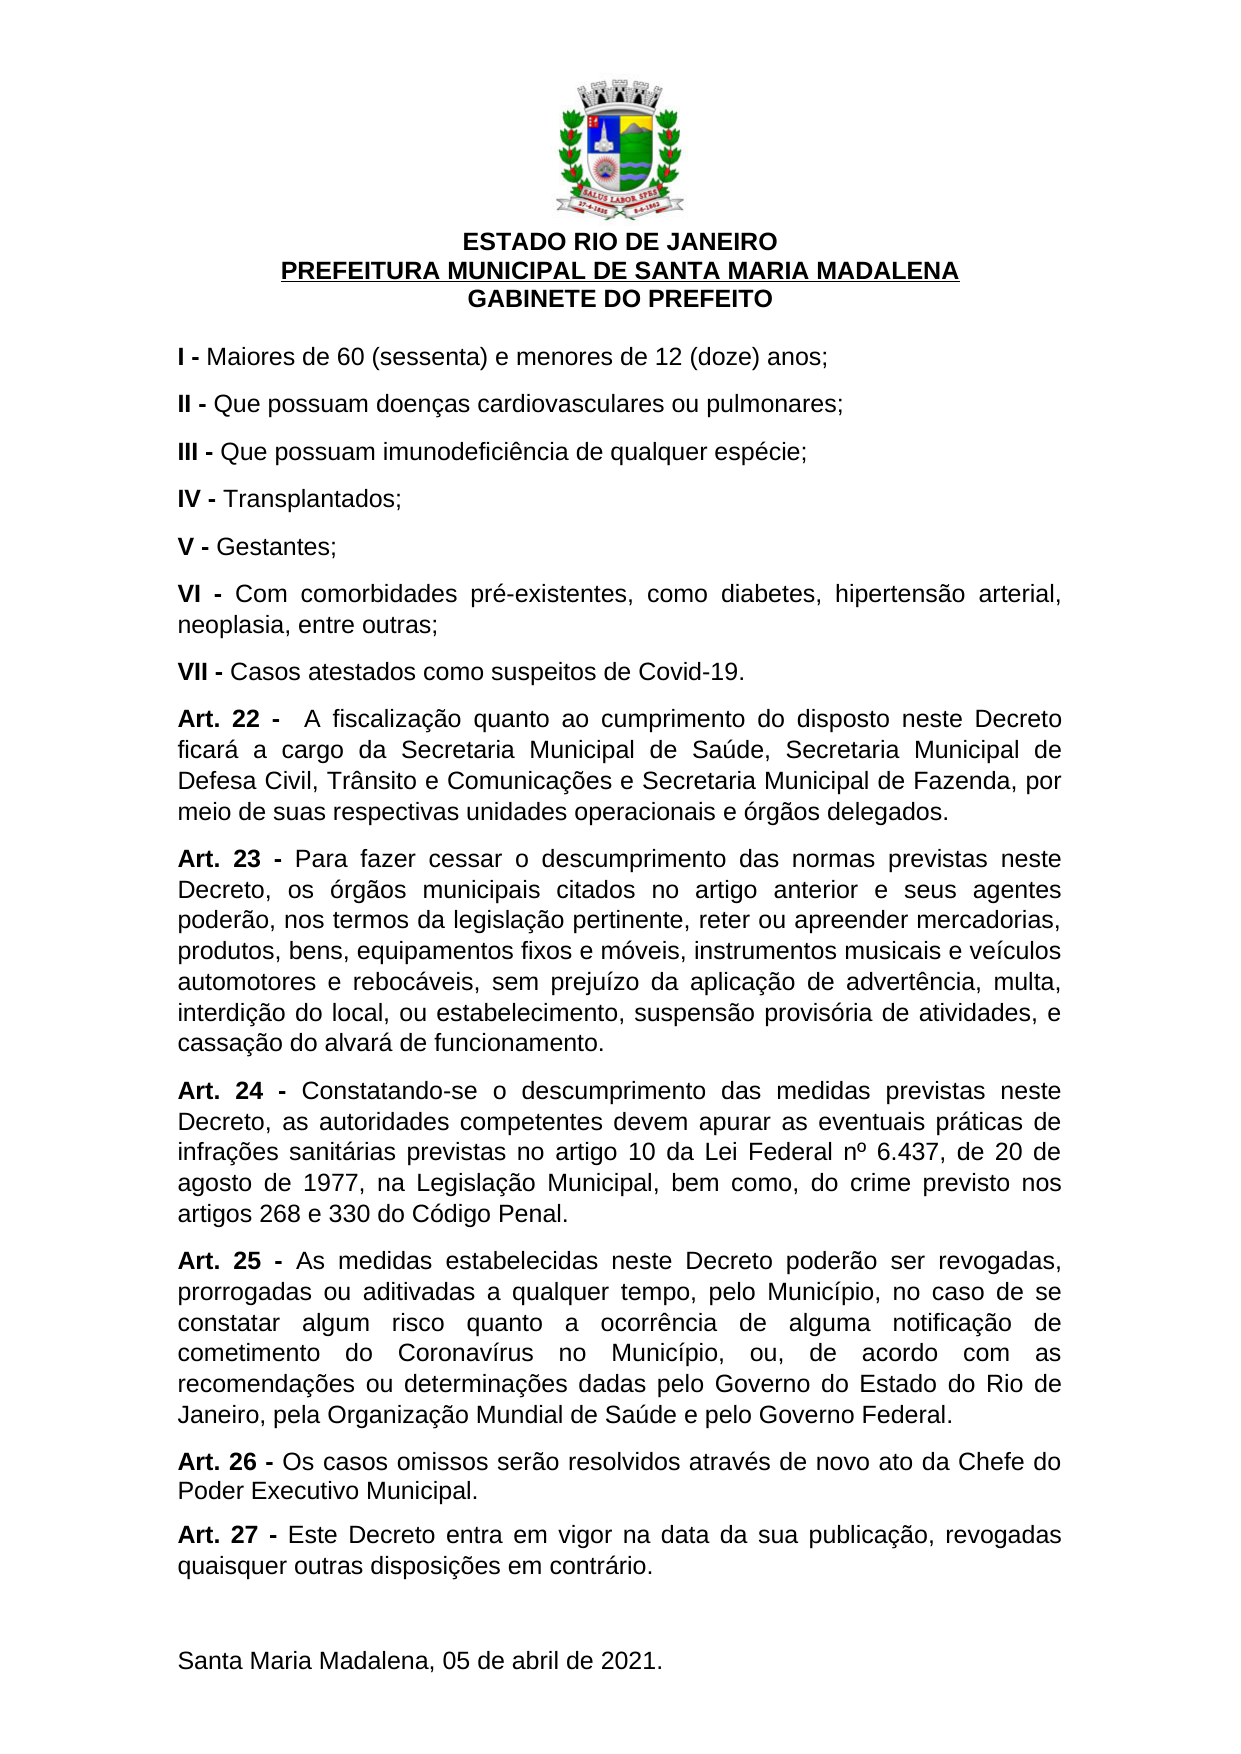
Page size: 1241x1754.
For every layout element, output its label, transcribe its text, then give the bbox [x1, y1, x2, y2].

text Santa Maria Madalena, 05 de abril de 2021. [177, 1646, 1063, 1674]
text I - Maiores de 60 (sessenta) e menores de 12 (doze) anos; [177, 342, 1063, 371]
text Art. 22 - A fiscalização quanto ao cumprimento do disposto neste Decreto ficará a cargo da Secretaria Municipal de Saúde, Secretaria Municipal de Defesa Civil, Trânsito e Comunicações e Secretaria Municipal de Fazenda, por meio de suas respectivas unidades operacionais e órgãos delegados. [177, 704, 1063, 825]
text VI - Com comorbidades pré-existentes, como diabetes, hipertensão arterial, neoplasia, entre outras; [177, 579, 1063, 638]
text Art. 27 - Este Decreto entra em vigor na data da sua publicação, revogadas quaisquer outras disposições em contrário. [177, 1520, 1063, 1580]
text Art. 23 - Para fazer cessar o descumprimento das normas previstas neste Decreto, os órgãos municipais citados no artigo anterior e seus agentes poderão, nos termos da legislação pertinente, reter ou apreender mercadorias, produtos, bens, equipamentos fixos e móveis, instrumentos musicais e veículos automotores e rebocáveis, sem prejuízo da aplicação de advertência, multa, interdição do local, ou estabelecimento, suspensão provisória de atividades, e cassação do alvará de funcionamento. [177, 844, 1063, 1057]
text II - Que possuam doenças cardiovasculares ou pulmonares; [177, 389, 1063, 418]
text IV - Transplantados; [177, 484, 1063, 513]
text Art. 26 - Os casos omissos serão resolvidos através de novo ato da Chefe do Poder Executivo Municipal. [177, 1447, 1063, 1504]
text Art. 24 - Constatando-se o descumprimento das medidas previstas neste Decreto, as autoridades competentes devem apurar as eventuais práticas de infrações sanitárias previstas no artigo 10 da Lei Federal nº 6.437, de 20 de agosto de 1977, na Legislação Municipal, bem como, do crime previsto nos artigos 268 e 330 do Código Penal. [177, 1076, 1063, 1227]
text Art. 25 - As medidas estabelecidas neste Decreto poderão ser revogadas, prorrogadas ou aditivadas a qualquer tempo, pelo Município, no caso de se constatar algum risco quanto a ocorrência de alguma notificação de cometimento do Coronavírus no Município, ou, de acordo com as recomendações ou determinações dadas pelo Governo do Estado do Rio de Janeiro, pela Organização Mundial de Saúde e pelo Governo Federal. [177, 1246, 1063, 1428]
text V - Gestantes; [177, 531, 1063, 560]
text VII - Casos atestados como suspeitos de Covid-19. [177, 657, 1063, 686]
text III - Que possuam imunodeficiência de qualquer espécie; [177, 437, 1063, 465]
